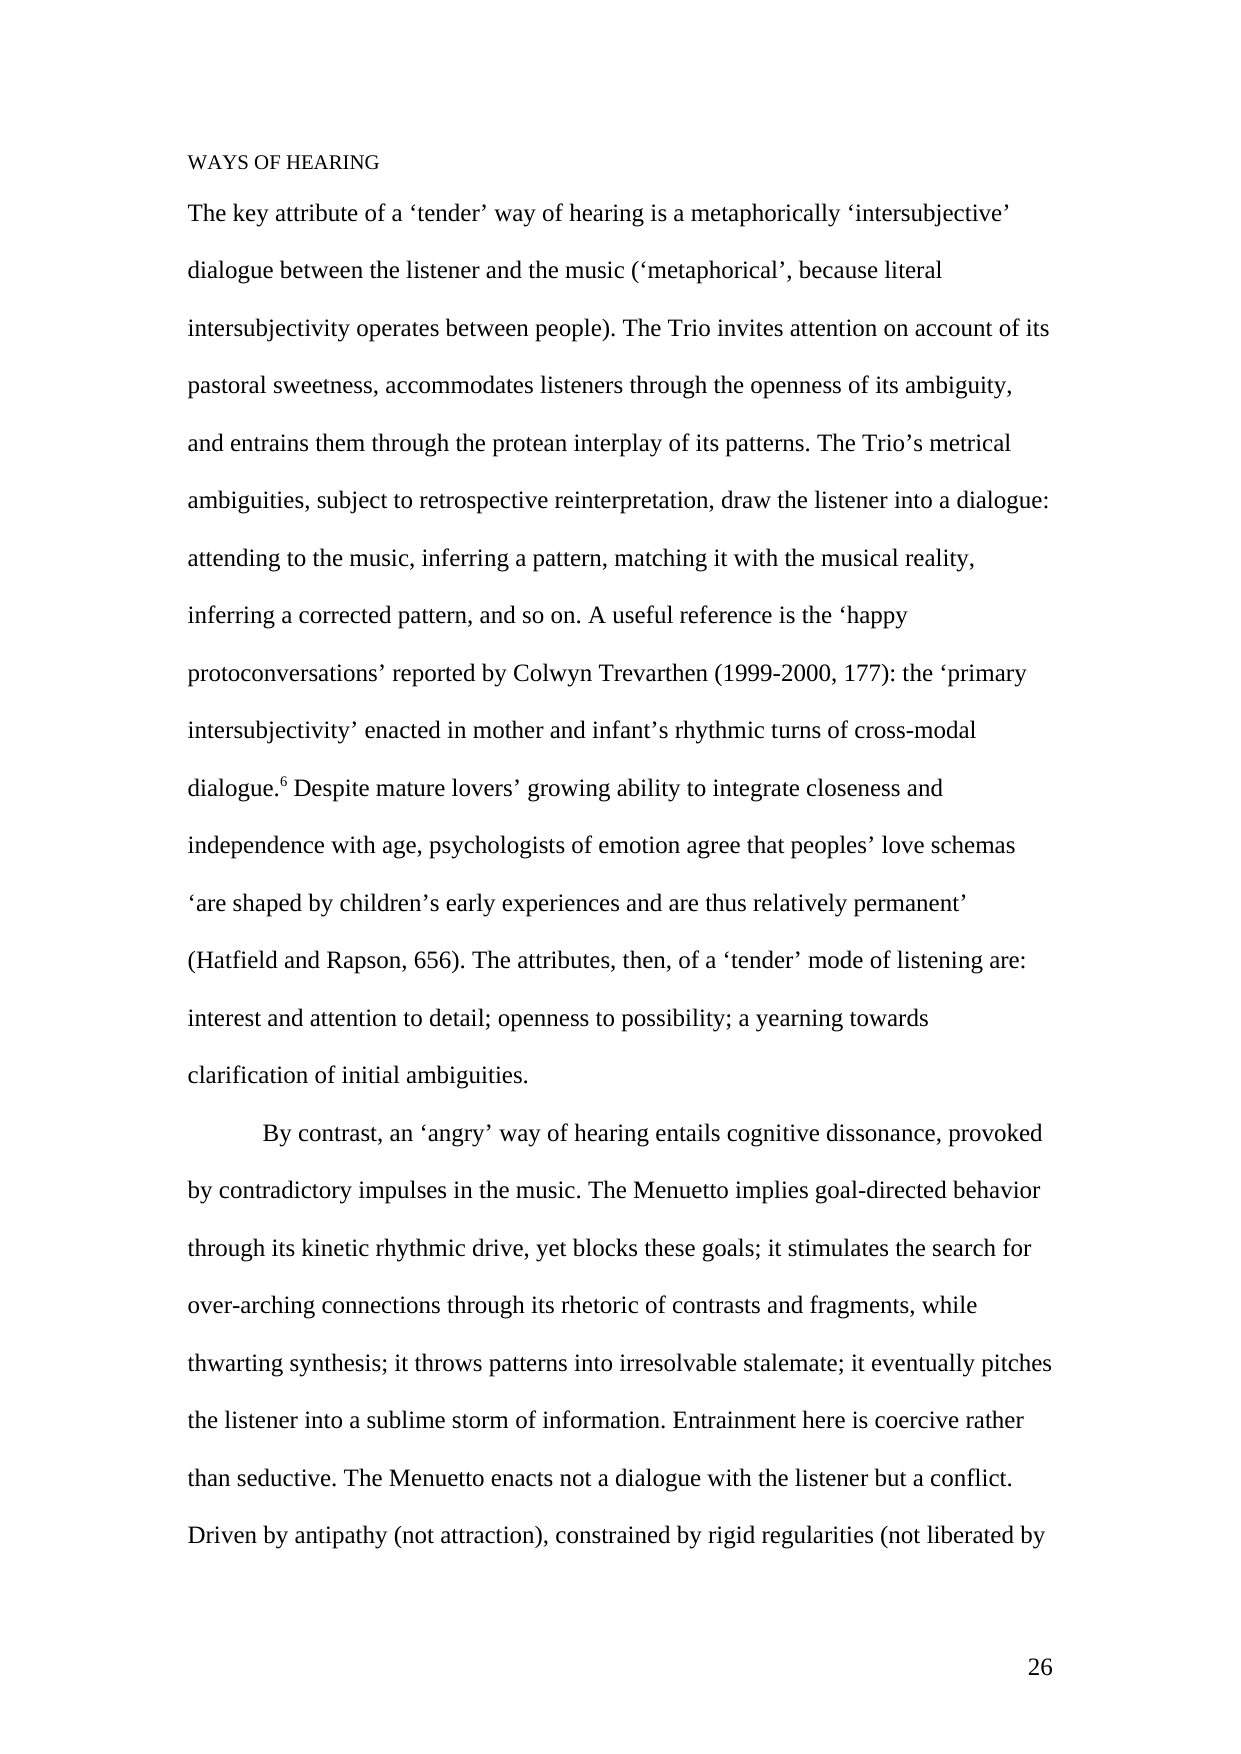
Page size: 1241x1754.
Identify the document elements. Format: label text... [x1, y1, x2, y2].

text By contrast, an ‘angry’ way of hearing entails cognitive dissonance, provoked by contradictory impulses in the music. The Menuetto implies goal-directed behavior through its kinetic rhythmic drive, yet blocks these goals; it stimulates the search for over-arching connections through its rhetoric of contrasts and fragments, while thwarting synthesis; it throws patterns into irresolvable stalemate; it eventually pitches the listener into a sublime storm of information. Entrainment here is coercive rather than seductive. The Menuetto enacts not a dialogue with the listener but a conflict. Driven by antipathy (not attraction), constrained by rigid regularities (not liberated by [187, 1118, 1053, 1549]
text The key attribute of a ‘tender’ way of hearing is a metaphorically ‘intersubjective’ dialogue between the listener and the music (‘metaphorical’, because literal intersubjectivity operates between people). The Trio invites attention on account of its pastoral sweetness, accommodates listeners through the openness of its ambiguity, and entrains them through the protean interplay of its patterns. The Trio’s metrical ambiguities, subject to retrospective reinterpretation, draw the listener into a dialogue: attending to the music, inferring a pattern, matching it with the musical reality, inferring a corrected pattern, and so on. A useful reference is the ‘happy protoconversations’ reported by Colwyn Trevarthen (1999-2000, 177): the ‘primary intersubjectivity’ enacted in mother and infant’s rhythmic turns of cross-modal dialogue.6 Despite mature lovers’ growing ability to integrate closeness and independence with age, psychologists of emotion agree that peoples’ love schemas ‘are shaped by children’s early experiences and are thus relatively permanent’ (Hatfield and Rapson, 656). The attributes, then, of a ‘tender’ mode of listening are: interest and attention to detail; openness to possibility; a yearning towards clarification of initial ambiguities. [187, 198, 1053, 1089]
text WAYS OF HEARING [187, 150, 1053, 174]
